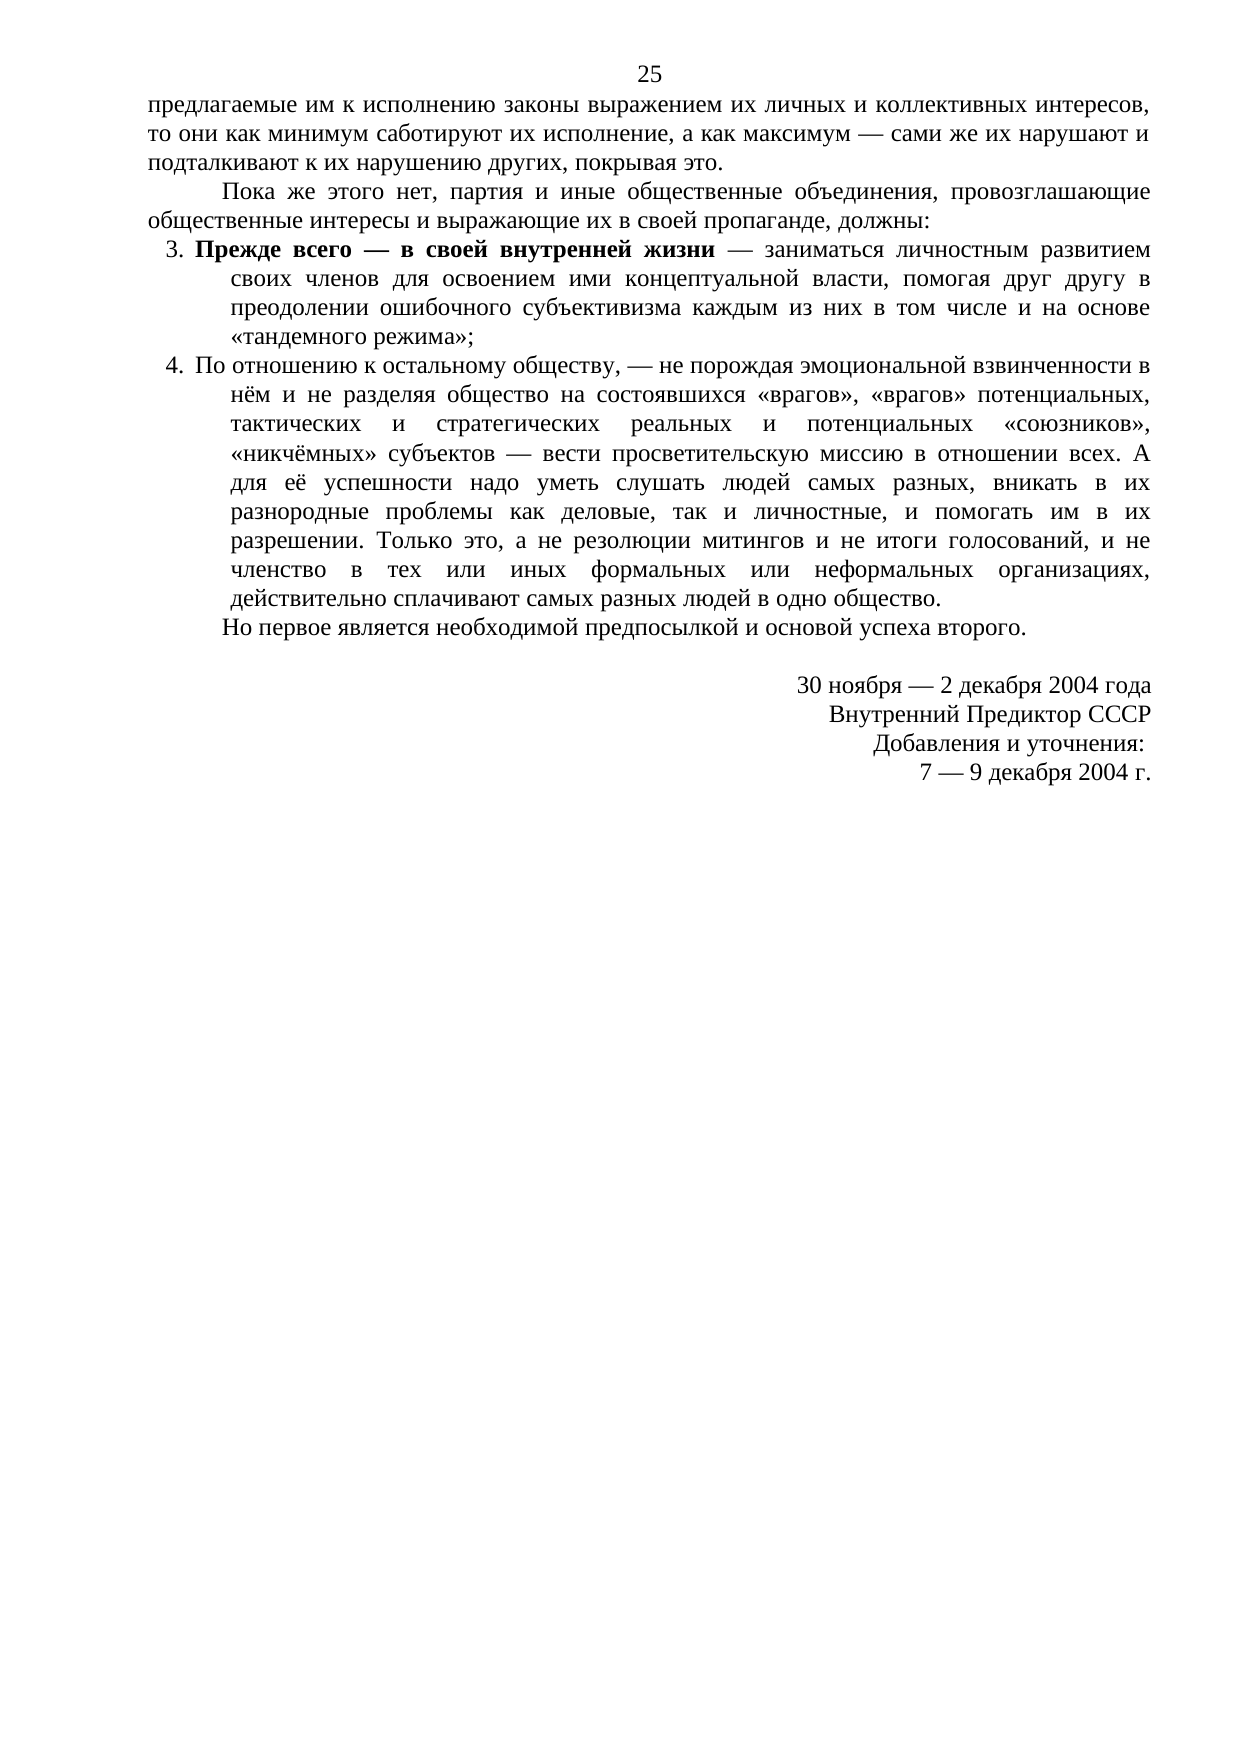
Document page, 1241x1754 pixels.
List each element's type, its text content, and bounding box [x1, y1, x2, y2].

text Добавления и уточнения: 7 — 9 декабря 2004 г. [148, 728, 1152, 786]
text предлагаемые им к исполнению законы выражением их личных и коллективных интересов, то они как минимум саботируют их исполнение, а как максимум — сами же их нарушают и подталкивают к их нарушению других, покрывая это. [148, 89, 1152, 176]
text Внутренний Предиктор СССР [148, 699, 1152, 728]
text 30 ноября — 2 декабря 2004 года [148, 670, 1152, 699]
list По отношению к остальному обществу, — не порождая эмоциональной взвинченности в нём и не разделяя общество на состоявшихся «врагов», «врагов» потенциальных, тактических и стратегических реальных и потенциальных «союзников», «никчёмных» субъектов — вести просветительскую миссию в отношении всех. А для её успешности надо уметь слушать людей самых разных, вникать в их разнородные проблемы как деловые, так и личностные, и помогать им в их разрешении. Только это, а не резолюции митингов и не итоги голосований, и не членство в тех или иных формальных или неформальных организациях, действительно сплачивают самых разных людей в одно общество. [165, 350, 1152, 612]
text Но первое является необходимой предпосылкой и основой успеха второго. [148, 612, 1152, 641]
text Пока же этого нет, партия и иные общественные объединения, провозглашающие общественные интересы и выражающие их в своей пропаганде, должны: [148, 176, 1152, 234]
list Прежде всего — в своей внутренней жизни — заниматься личностным развитием своих членов для освоением ими концептуальной власти, помогая друг другу в преодолении ошибочного субъективизма каждым из них в том числе и на основе «тандемного режима»; [165, 234, 1152, 350]
